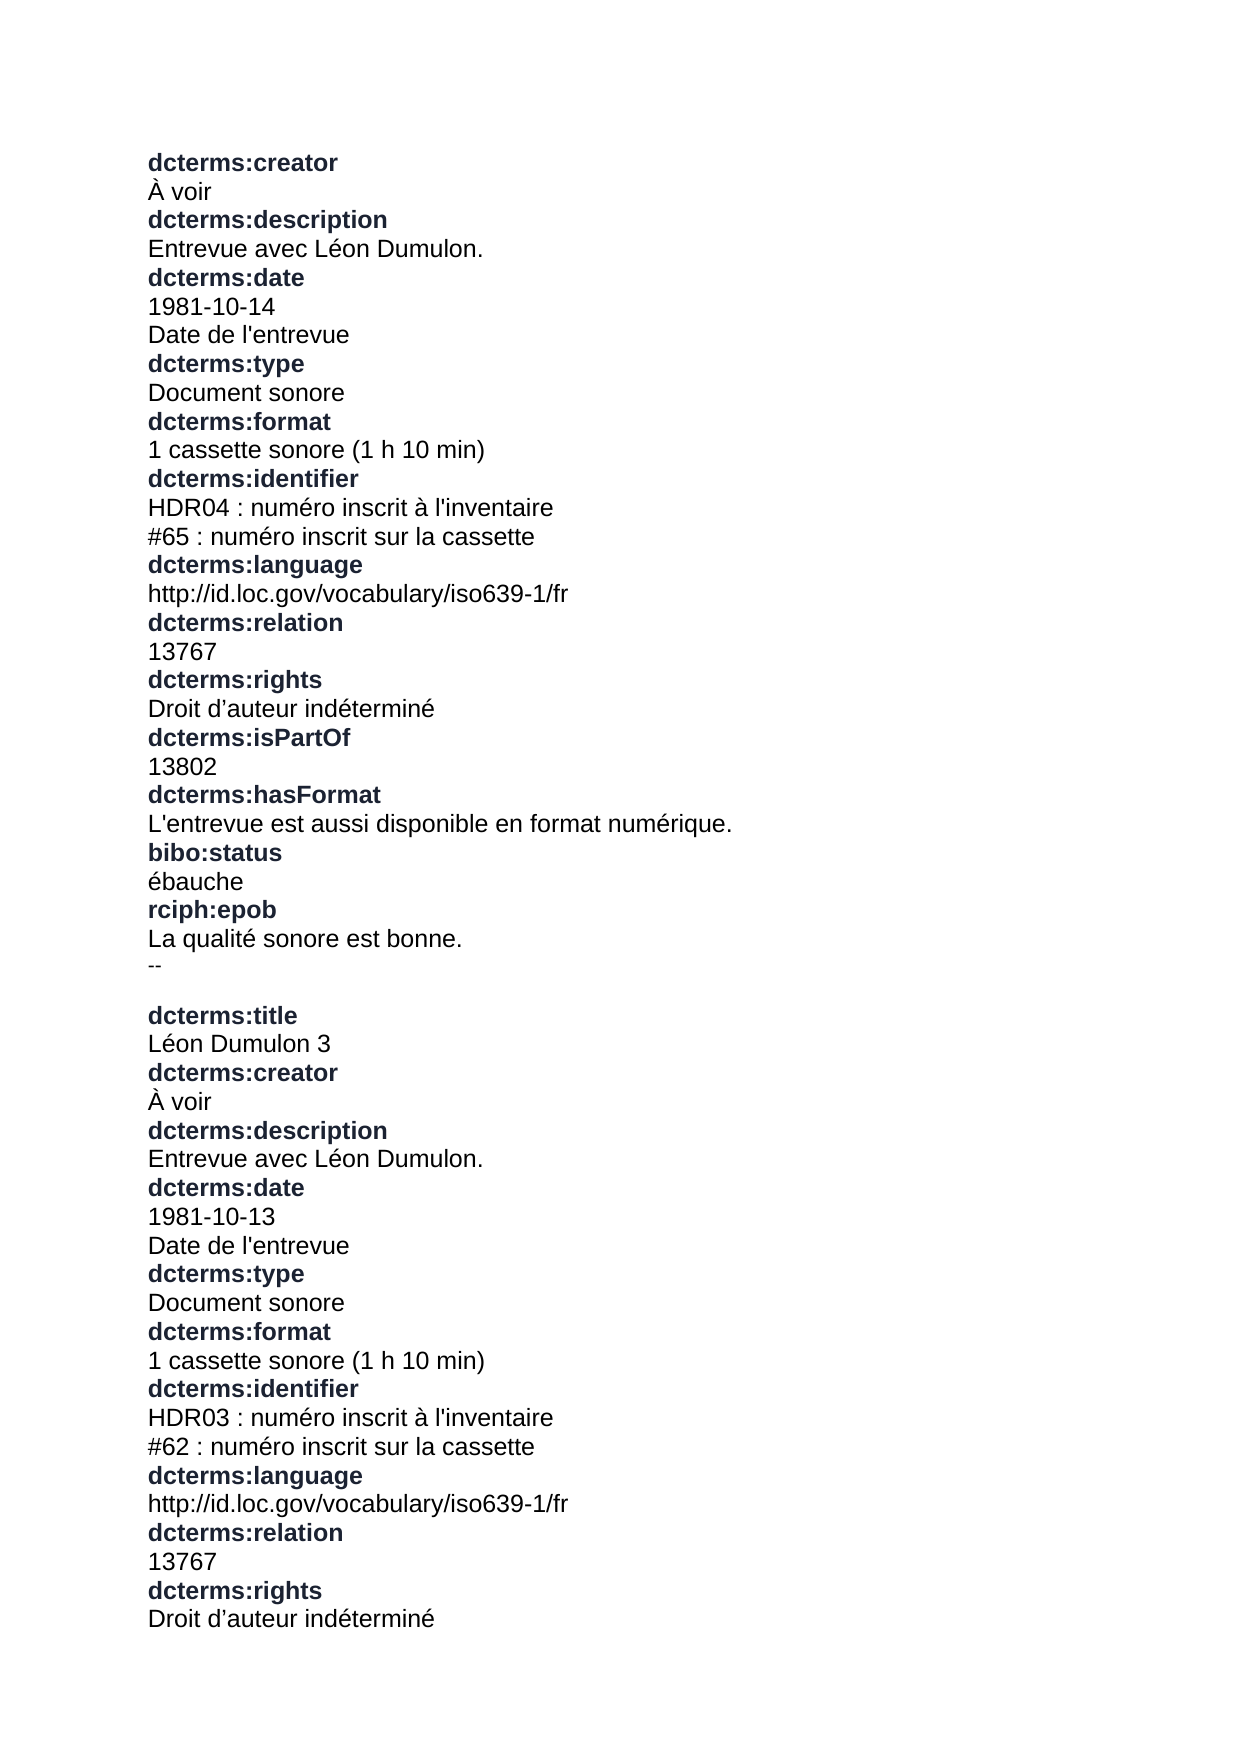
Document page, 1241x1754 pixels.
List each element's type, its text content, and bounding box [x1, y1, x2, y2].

text dcterms:identifier [148, 464, 1092, 493]
text dcterms:description [148, 205, 1092, 234]
text #62 : numéro inscrit sur la cassette [148, 1432, 1092, 1461]
text dcterms:type [148, 1259, 1092, 1288]
text dcterms:rights [148, 665, 1092, 694]
text ébauche [148, 866, 1092, 895]
text À voir [148, 1087, 1092, 1116]
text Léon Dumulon 3 [148, 1029, 1092, 1058]
text dcterms:format [148, 406, 1092, 435]
text Document sonore [148, 378, 1092, 406]
text 1981-10-14 [148, 291, 1092, 320]
text dcterms:date [148, 1173, 1092, 1202]
text Date de l'entrevue [148, 1231, 1092, 1259]
text Entrevue avec Léon Dumulon. [148, 234, 1092, 263]
text HDR03 : numéro inscrit à l'inventaire [148, 1403, 1092, 1432]
text -- [148, 953, 1092, 977]
text dcterms:identifier [148, 1374, 1092, 1403]
text dcterms:language [148, 550, 1092, 579]
text rciph:epob [148, 895, 1092, 924]
text dcterms:date [148, 263, 1092, 291]
text À voir [148, 176, 1092, 205]
text Entrevue avec Léon Dumulon. [148, 1144, 1092, 1173]
text dcterms:relation [148, 608, 1092, 636]
text Date de l'entrevue [148, 320, 1092, 349]
text 1981-10-13 [148, 1202, 1092, 1231]
text L'entrevue est aussi disponible en format numérique. [148, 809, 1092, 838]
text dcterms:title [148, 1001, 1092, 1029]
text http://id.loc.gov/vocabulary/iso639-1/fr [148, 1489, 1092, 1518]
text http://id.loc.gov/vocabulary/iso639-1/fr [148, 579, 1092, 608]
text dcterms:isPartOf [148, 723, 1092, 751]
text dcterms:description [148, 1116, 1092, 1144]
text Droit d’auteur indéterminé [148, 694, 1092, 723]
text dcterms:rights [148, 1576, 1092, 1604]
text HDR04 : numéro inscrit à l'inventaire [148, 493, 1092, 521]
text dcterms:relation [148, 1518, 1092, 1547]
text dcterms:hasFormat [148, 780, 1092, 809]
text dcterms:language [148, 1461, 1092, 1489]
text dcterms:format [148, 1317, 1092, 1346]
text La qualité sonore est bonne. [148, 924, 1092, 953]
text 13767 [148, 1547, 1092, 1576]
text Document sonore [148, 1288, 1092, 1317]
text #65 : numéro inscrit sur la cassette [148, 521, 1092, 550]
text 1 cassette sonore (1 h 10 min) [148, 435, 1092, 464]
text Droit d’auteur indéterminé [148, 1604, 1092, 1633]
text 13767 [148, 636, 1092, 665]
text 1 cassette sonore (1 h 10 min) [148, 1346, 1092, 1374]
text 13802 [148, 751, 1092, 780]
text dcterms:creator [148, 148, 1092, 176]
text dcterms:type [148, 349, 1092, 378]
text bibo:status [148, 838, 1092, 866]
text dcterms:creator [148, 1058, 1092, 1087]
